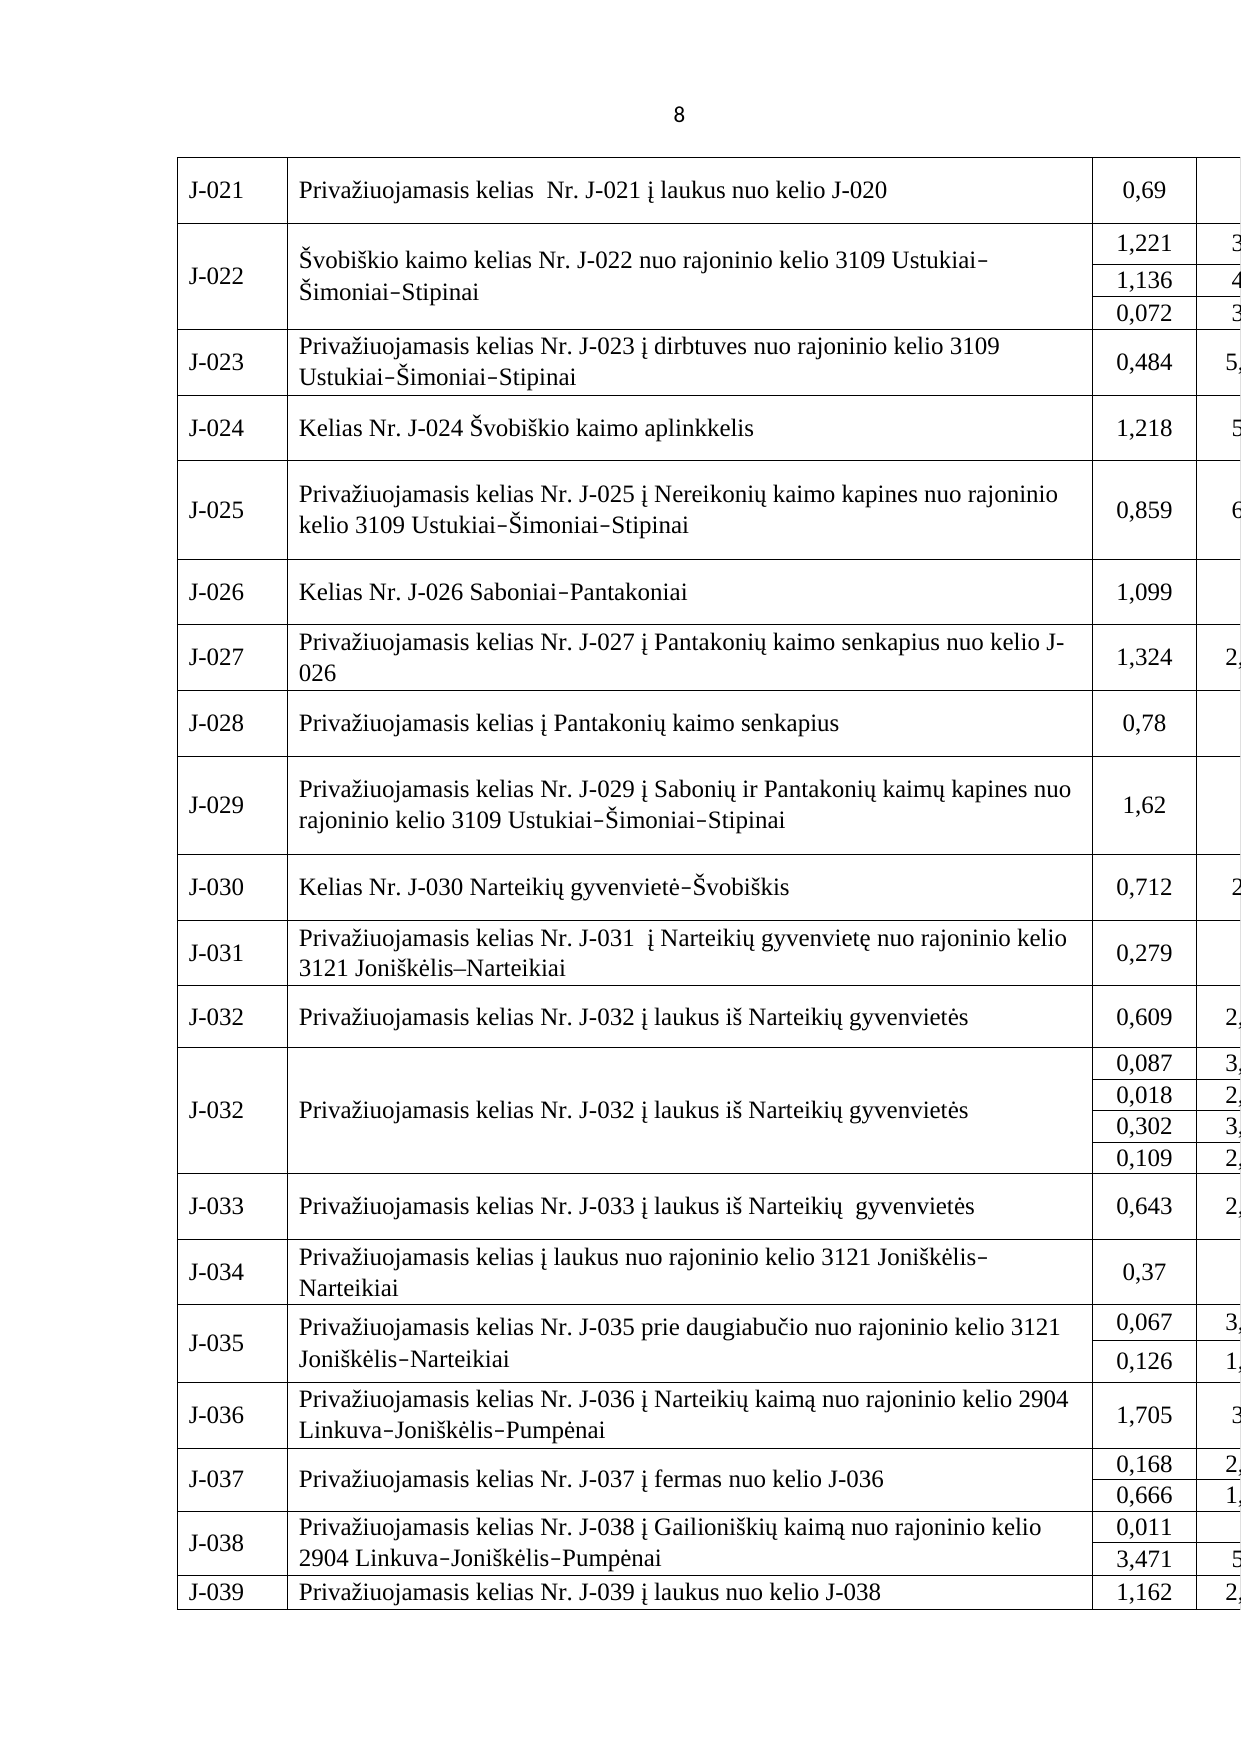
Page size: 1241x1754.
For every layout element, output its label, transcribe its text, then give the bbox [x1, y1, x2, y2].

table_cell 1,162 [1093, 1576, 1196, 1609]
table_cell 0,126 [1093, 1341, 1196, 1382]
table_cell J-037 [178, 1449, 287, 1511]
table_cell Privažiuojamasis kelias į Pantakonių kaimo senkapius [288, 691, 1092, 756]
table_cell Privažiuojamasis kelias Nr. J-021 į laukus nuo kelio J-020 [288, 158, 1092, 223]
table_cell 2,57 [1197, 1576, 1240, 1609]
table_cell Privažiuojamasis kelias Nr. J-023 į dirbtuves nuo rajoninio kelio 3109 Ustukiai–Šimoniai–Stipinai [288, 330, 1092, 395]
table_cell Privažiuojamasis kelias Nr. J-035 prie daugiabučio nuo rajoninio kelio 3121 Joniškėlis–Narteikiai [288, 1305, 1092, 1382]
table_cell 3 [1197, 757, 1240, 854]
table_cell Privažiuojamasis kelias į laukus nuo rajoninio kelio 3121 Joniškėlis–Narteikiai [288, 1240, 1092, 1304]
table_cell J-029 [178, 757, 287, 854]
table_cell 3,5 [1197, 224, 1240, 263]
table_cell 0,018 [1093, 1080, 1196, 1110]
table_cell 6,5 [1197, 461, 1240, 559]
table_cell 2,04 [1197, 625, 1240, 690]
table_cell J-032 [178, 1048, 287, 1173]
table_cell J-036 [178, 1383, 287, 1448]
table_cell 3 [1197, 921, 1240, 985]
table_cell 4,5 [1197, 265, 1240, 296]
table_cell 2,97 [1197, 1080, 1240, 1110]
table_cell 0,109 [1093, 1143, 1196, 1173]
table_cell J-026 [178, 560, 287, 624]
table_cell J-022 [178, 224, 287, 329]
table_cell 6,5 [1234, 503, 1240, 517]
table_cell 1,73 [1197, 1480, 1240, 1511]
table_cell 3,59 [1197, 1048, 1240, 1079]
table_cell 2,38 [1197, 986, 1240, 1047]
table_cell J-030 [178, 855, 287, 920]
table_cell Privažiuojamasis kelias Nr. J-032 į laukus iš Narteikių gyvenvietės [288, 986, 1092, 1047]
table_cell 0,168 [1093, 1449, 1196, 1479]
table_cell 3,5 [1197, 1383, 1240, 1448]
table_cell 2,93 [1197, 1143, 1240, 1173]
table_cell Privažiuojamasis kelias Nr. J-036 į Narteikių kaimą nuo rajoninio kelio 2904 Linkuva–Joniškėlis–Pumpėnai [288, 1383, 1092, 1448]
table_cell 2,4 [1197, 855, 1240, 920]
table_cell 1,705 [1093, 1383, 1196, 1448]
table_cell 5,5 [1197, 1543, 1240, 1575]
table_cell J-021 [178, 158, 287, 223]
table_cell J-034 [178, 1240, 287, 1304]
table_cell 1,221 [1093, 224, 1196, 263]
table_cell 0,609 [1093, 986, 1196, 1047]
table_cell Privažiuojamasis kelias Nr. J-038 į Gailioniškių kaimą nuo rajoninio kelio 2904 Linkuva–Joniškėlis–Pumpėnai [288, 1512, 1092, 1575]
table_cell J-028 [178, 691, 287, 756]
table_cell J-038 [178, 1512, 287, 1575]
table_cell J-031 [178, 921, 287, 985]
table_cell J-024 [178, 396, 287, 460]
table_cell 2,88 [1197, 1174, 1240, 1239]
table_cell 0,279 [1093, 921, 1196, 985]
table_cell 0,087 [1093, 1048, 1196, 1079]
table_cell 5,5 [1197, 396, 1240, 460]
table_cell 6 [1197, 1512, 1240, 1542]
table_cell Kelias Nr. J-026 Saboniai–Pantakoniai [288, 560, 1092, 624]
table_cell 0,37 [1093, 1240, 1196, 1304]
table_cell J-039 [178, 1576, 287, 1609]
table_cell 1,62 [1197, 1341, 1240, 1382]
table_cell 3 [1197, 691, 1240, 756]
table_cell 3,43 [1197, 1111, 1240, 1142]
table_cell J-025 [178, 461, 287, 559]
table_cell 5,55 [1197, 330, 1240, 395]
table_cell J-027 [178, 625, 287, 690]
table_cell 0,666 [1093, 1480, 1196, 1511]
table_cell 0,067 [1093, 1305, 1196, 1340]
table_cell 3 [1197, 560, 1240, 624]
table_cell 1,62 [1093, 757, 1196, 854]
table_cell 0,072 [1093, 297, 1196, 329]
table_cell 0,859 [1093, 461, 1196, 559]
table_cell 3,28 [1197, 1305, 1240, 1340]
table_cell Privažiuojamasis kelias Nr. J-027 į Pantakonių kaimo senkapius nuo kelio J-026 [288, 625, 1092, 690]
table_cell Privažiuojamasis kelias Nr. J-029 į Sabonių ir Pantakonių kaimų kapines nuo rajoninio kelio 3109 Ustukiai–Šimoniai–Stipinai [288, 757, 1092, 854]
table_cell 1,136 [1093, 265, 1196, 296]
table_cell 0,302 [1093, 1111, 1196, 1142]
table_cell 0,643 [1093, 1174, 1196, 1239]
table_cell Švobiškio kaimo kelias Nr. J-022 nuo rajoninio kelio 3109 Ustukiai–Šimoniai–Stipinai [288, 224, 1092, 329]
table_cell 1,099 [1093, 560, 1196, 624]
table_cell 0,712 [1093, 855, 1196, 920]
table_cell 4 [1197, 158, 1240, 223]
table_cell 3,471 [1093, 1543, 1196, 1575]
table_cell J-032 [178, 986, 287, 1047]
table_cell 0,484 [1093, 330, 1196, 395]
table_cell Privažiuojamasis kelias Nr. J-025 į Nereikonių kaimo kapines nuo rajoninio kelio 3109 Ustukiai–Šimoniai–Stipinai [288, 461, 1092, 559]
table_cell 2,98 [1197, 1449, 1240, 1479]
table_cell Privažiuojamasis kelias Nr. J-033 į laukus iš Narteikių gyvenvietės [288, 1174, 1092, 1239]
table_cell Privažiuojamasis kelias Nr. J-039 į laukus nuo kelio J-038 [288, 1576, 1092, 1609]
table_cell J-035 [178, 1305, 287, 1382]
table_cell 0,78 [1093, 691, 1196, 756]
table_cell 0,011 [1093, 1512, 1196, 1542]
table_cell 3,5 [1197, 297, 1240, 329]
table_cell Kelias Nr. J-024 Švobiškio kaimo aplinkkelis [288, 396, 1092, 460]
table_cell 4 [1197, 1240, 1240, 1304]
table_cell Privažiuojamasis kelias Nr. J-032 į laukus iš Narteikių gyvenvietės [288, 1048, 1092, 1173]
table_cell Privažiuojamasis kelias Nr. J-031 į Narteikių gyvenvietę nuo rajoninio kelio 3121 Joniškėlis–Narteikiai [288, 921, 1092, 985]
table_cell J-023 [178, 330, 287, 395]
table_cell J-033 [178, 1174, 287, 1239]
table_cell 1,218 [1093, 396, 1196, 460]
table_cell Kelias Nr. J-030 Narteikių gyvenvietė–Švobiškis [288, 855, 1092, 920]
table_cell 0,69 [1093, 158, 1196, 223]
table_cell 1,324 [1093, 625, 1196, 690]
table_cell Privažiuojamasis kelias Nr. J-037 į fermas nuo kelio J-036 [288, 1449, 1092, 1511]
